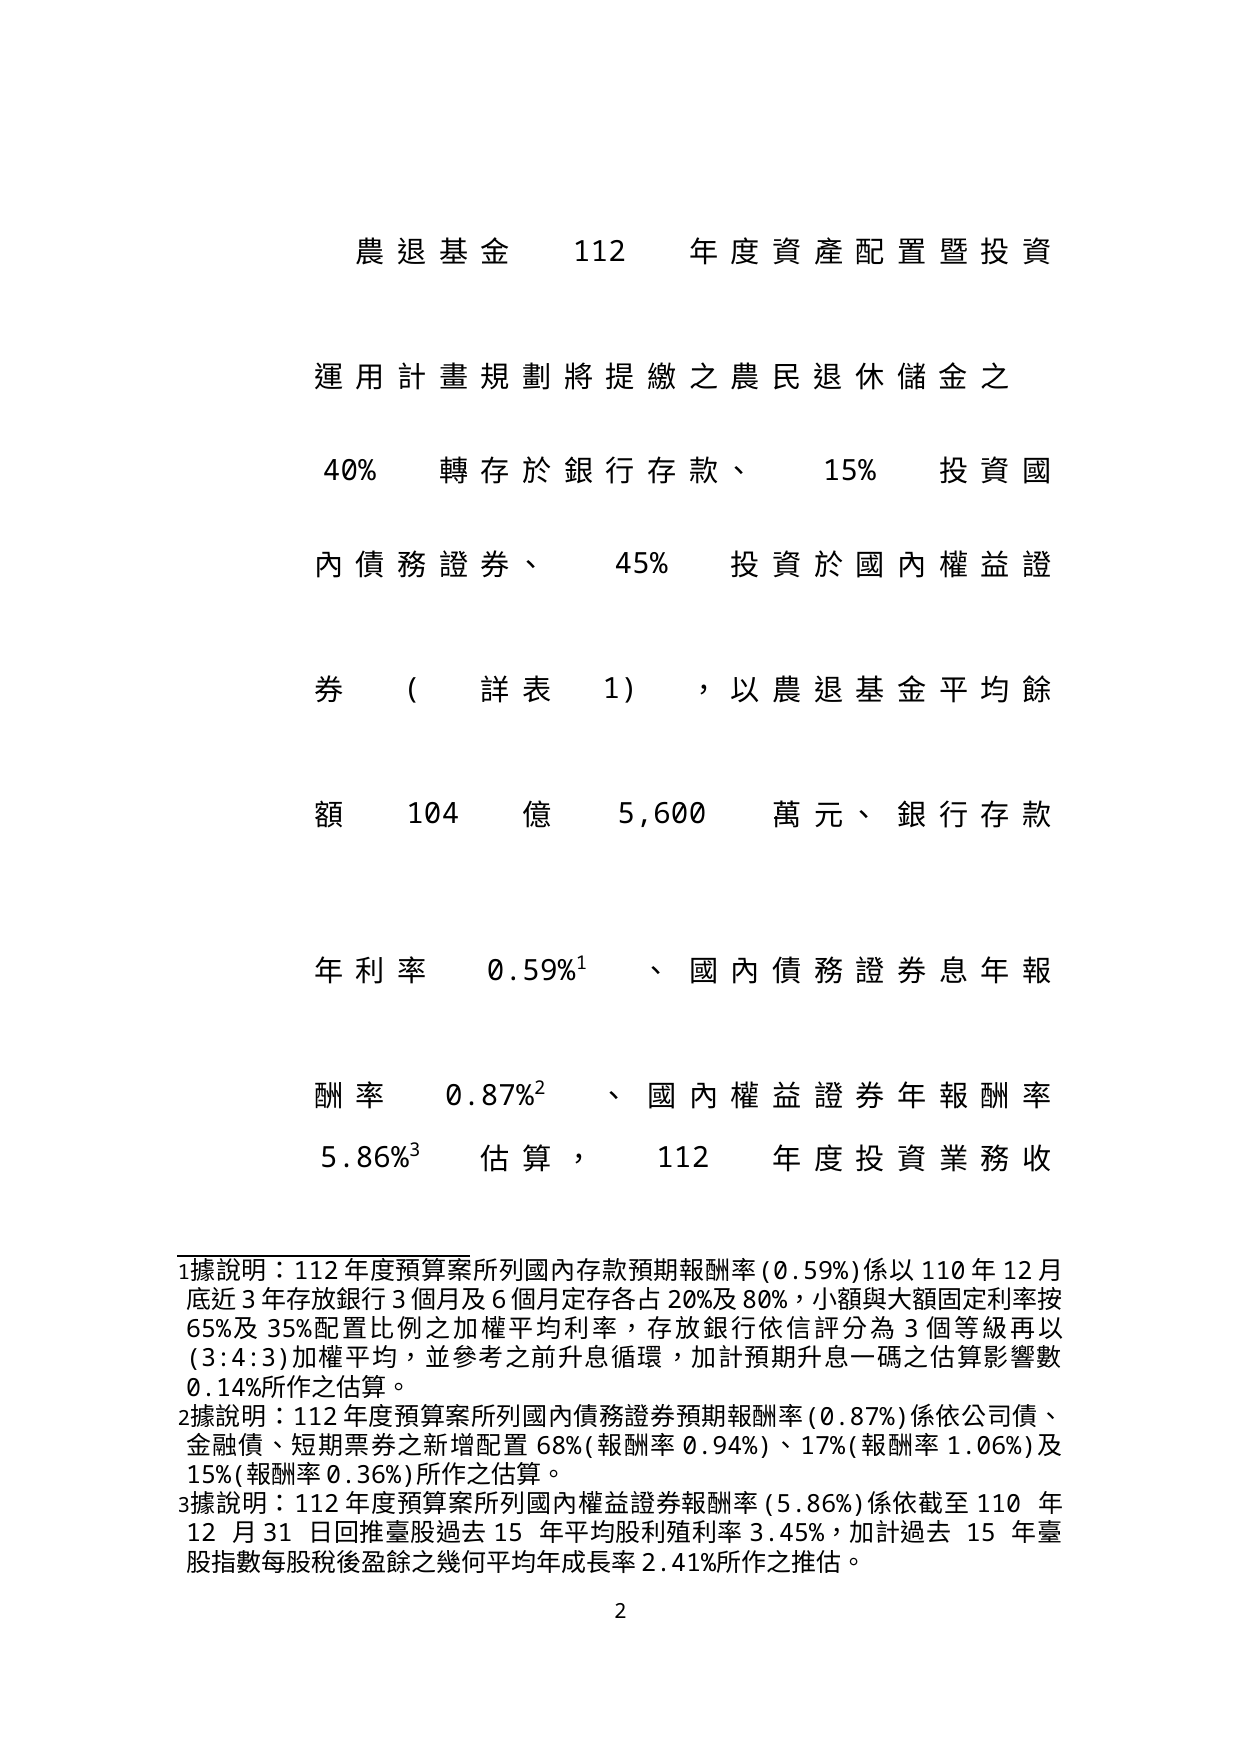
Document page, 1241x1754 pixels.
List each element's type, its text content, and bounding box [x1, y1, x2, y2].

text 據說明：112年度預算案所列國內權益證券報酬率(5.86%)係依截至110 年12 月31 日回推臺股過去15 年平均股利殖利率3.45%，加計過去 15 年臺股指數每股稅後盈餘之幾何平均年成長率2.41%所作之推估。 [177, 1489, 1063, 1577]
text 據說明：112年度預算案所列國內存款預期報酬率(0.59%)係以110年12月底近3年存放銀行3個月及6個月定存各占20%及80%，小額與大額固定利率按65%及35%配置比例之加權平均利率，存放銀行依信評分為3個等級再以(3:4:3)加權平均，並參考之前升息循環，加計預期升息一碼之估算影響數0.14%所作之估算。 [177, 1256, 1063, 1402]
text 據說明：112年度預算案所列國內債務證券預期報酬率(0.87%)係依公司債、金融債、短期票券之新增配置68%(報酬率0.94%)、17%(報酬率1.06%)及15%(報酬率0.36%)所作之估算。 [177, 1402, 1063, 1489]
text 農退基金112年度資產配置暨投資運用計畫規劃將提繳之農民退休儲金之40%轉存於銀行存款、15%投資國內債務證券、45%投資於國內權益證券(詳表1)，以農退基金平均餘額104億5,600萬元、銀行存款年利率0.59%、國內債務證券息年報酬率0.87%、國內權益證券年報酬率5.86%估算，112年度投資業務收 [271, 177, 1058, 1177]
